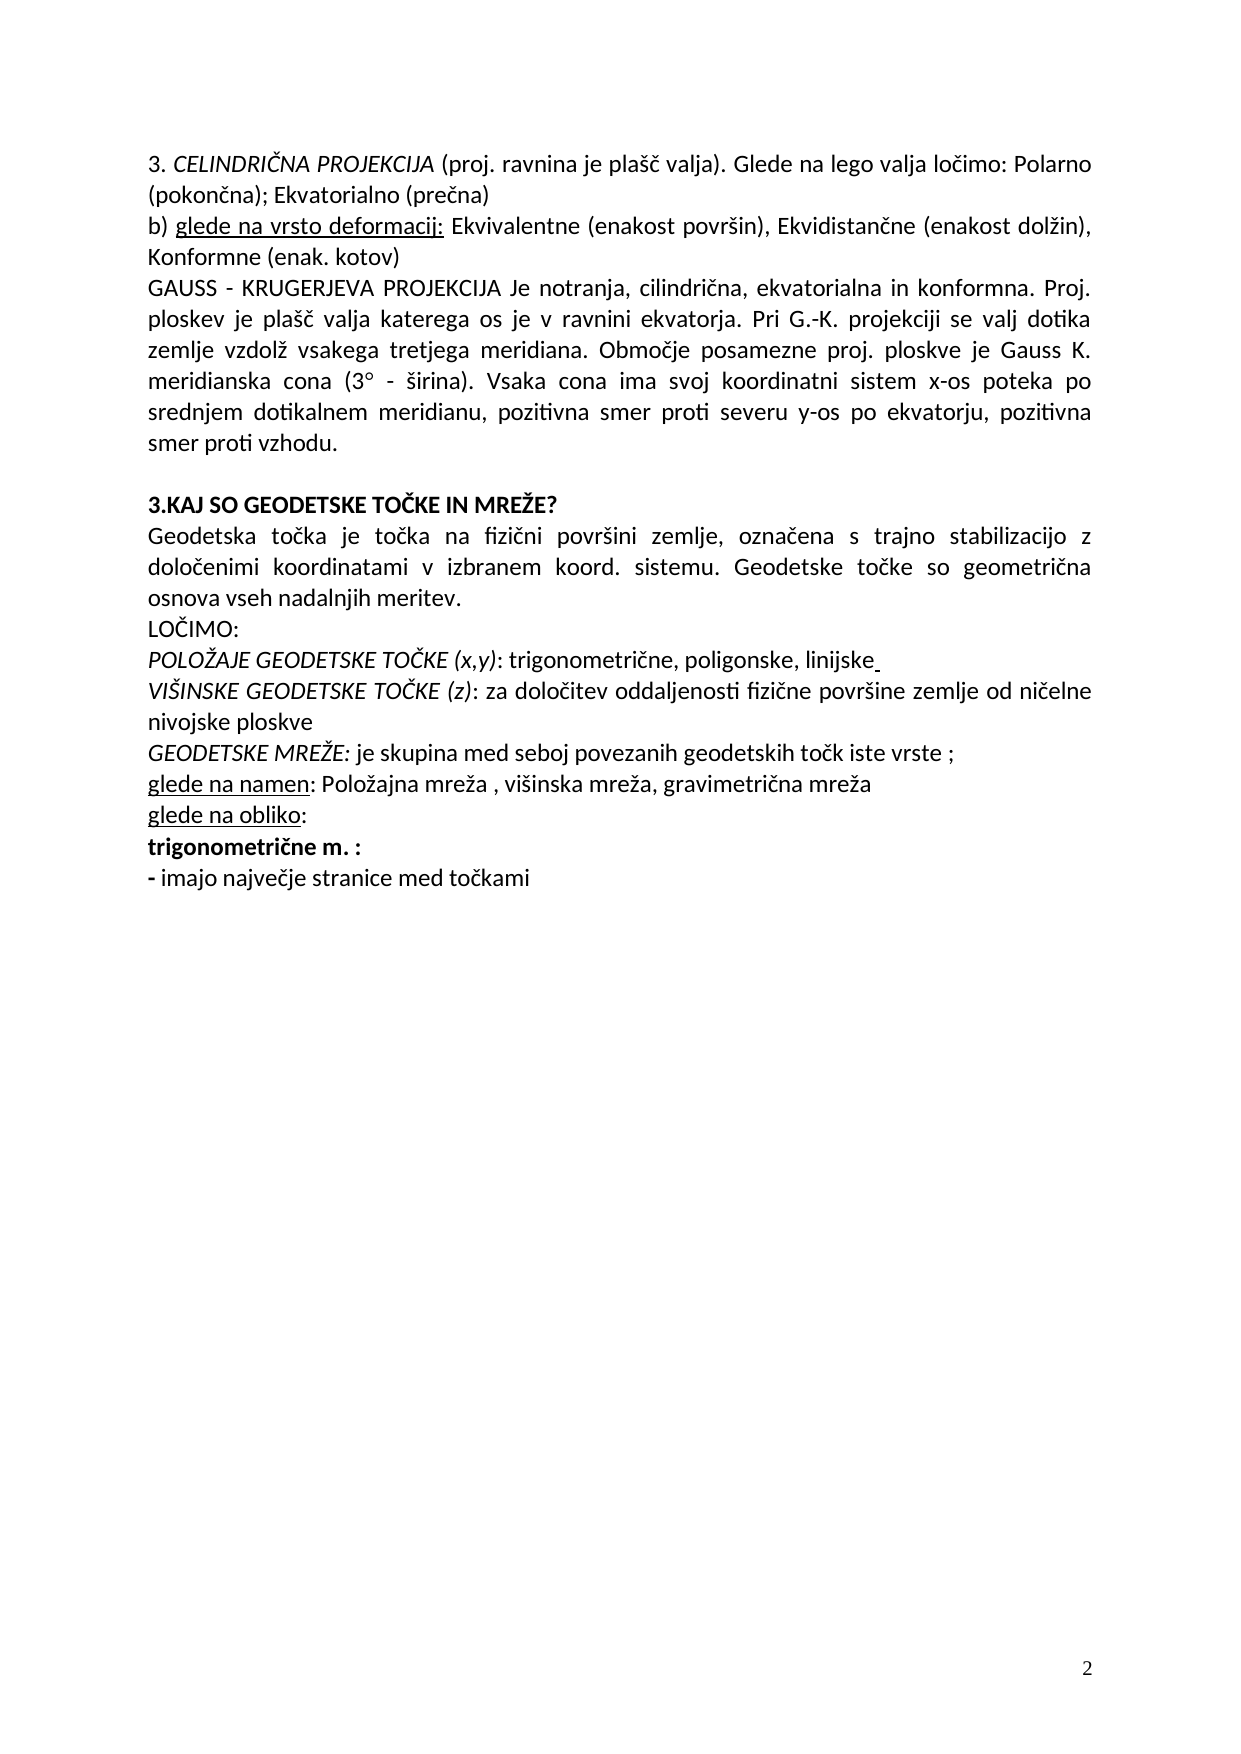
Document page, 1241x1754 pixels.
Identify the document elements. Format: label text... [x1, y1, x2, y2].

text - imajo največje stranice med točkami [148, 862, 1093, 893]
text GAUSS - KRUGERJEVA PROJEKCIJA Je notranja, cilindrična, ekvatorialna in konformna. Proj. ploskev je plašč valja katerega os je v ravnini ekvatorja. Pri G.-K. projekciji se valj dotika zemlje vzdolž vsakega tretjega meridiana. Območje posamezne proj. ploskve je Gauss K. meridianska cona (3° - širina). Vsaka cona ima svoj koordinatni sistem x-os poteka po srednjem dotikalnem meridianu, pozitivna smer proti severu y-os po ekvatorju, pozitivna smer proti vzhodu. [148, 272, 1093, 458]
text Geodetska točka je točka na fizični površini zemlje, označena s trajno stabilizacijo z določenimi koordinatami v izbranem koord. sistemu. Geodetske točke so geometrična osnova vseh nadalnjih meritev. [148, 520, 1093, 613]
text POLOŽAJE GEODETSKE TOČKE (x,y): trigonometrične, poligonske, linijske [148, 644, 1093, 675]
text GEODETSKE MREŽE: je skupina med seboj povezanih geodetskih točk iste vrste ; [148, 737, 1093, 768]
text VIŠINSKE GEODETSKE TOČKE (z): za določitev oddaljenosti fizične površine zemlje od ničelne nivojske ploskve [148, 675, 1093, 737]
text 3. CELINDRIČNA PROJEKCIJA (proj. ravnina je plašč valja). Glede na lego valja ločimo: Polarno (pokončna); Ekvatorialno (prečna) [148, 148, 1093, 210]
text 3.KAJ SO GEODETSKE TOČKE IN MREŽE? [148, 489, 1093, 520]
text glede na namen: Položajna mreža , višinska mreža, gravimetrična mreža [148, 768, 1093, 799]
text b) glede na vrsto deformacij: Ekvivalentne (enakost površin), Ekvidistančne (enakost dolžin), Konformne (enak. kotov) [148, 210, 1093, 272]
text LOČIMO: [148, 613, 1093, 644]
text glede na obliko: [148, 799, 1093, 831]
text trigonometrične m. : [148, 831, 1093, 862]
